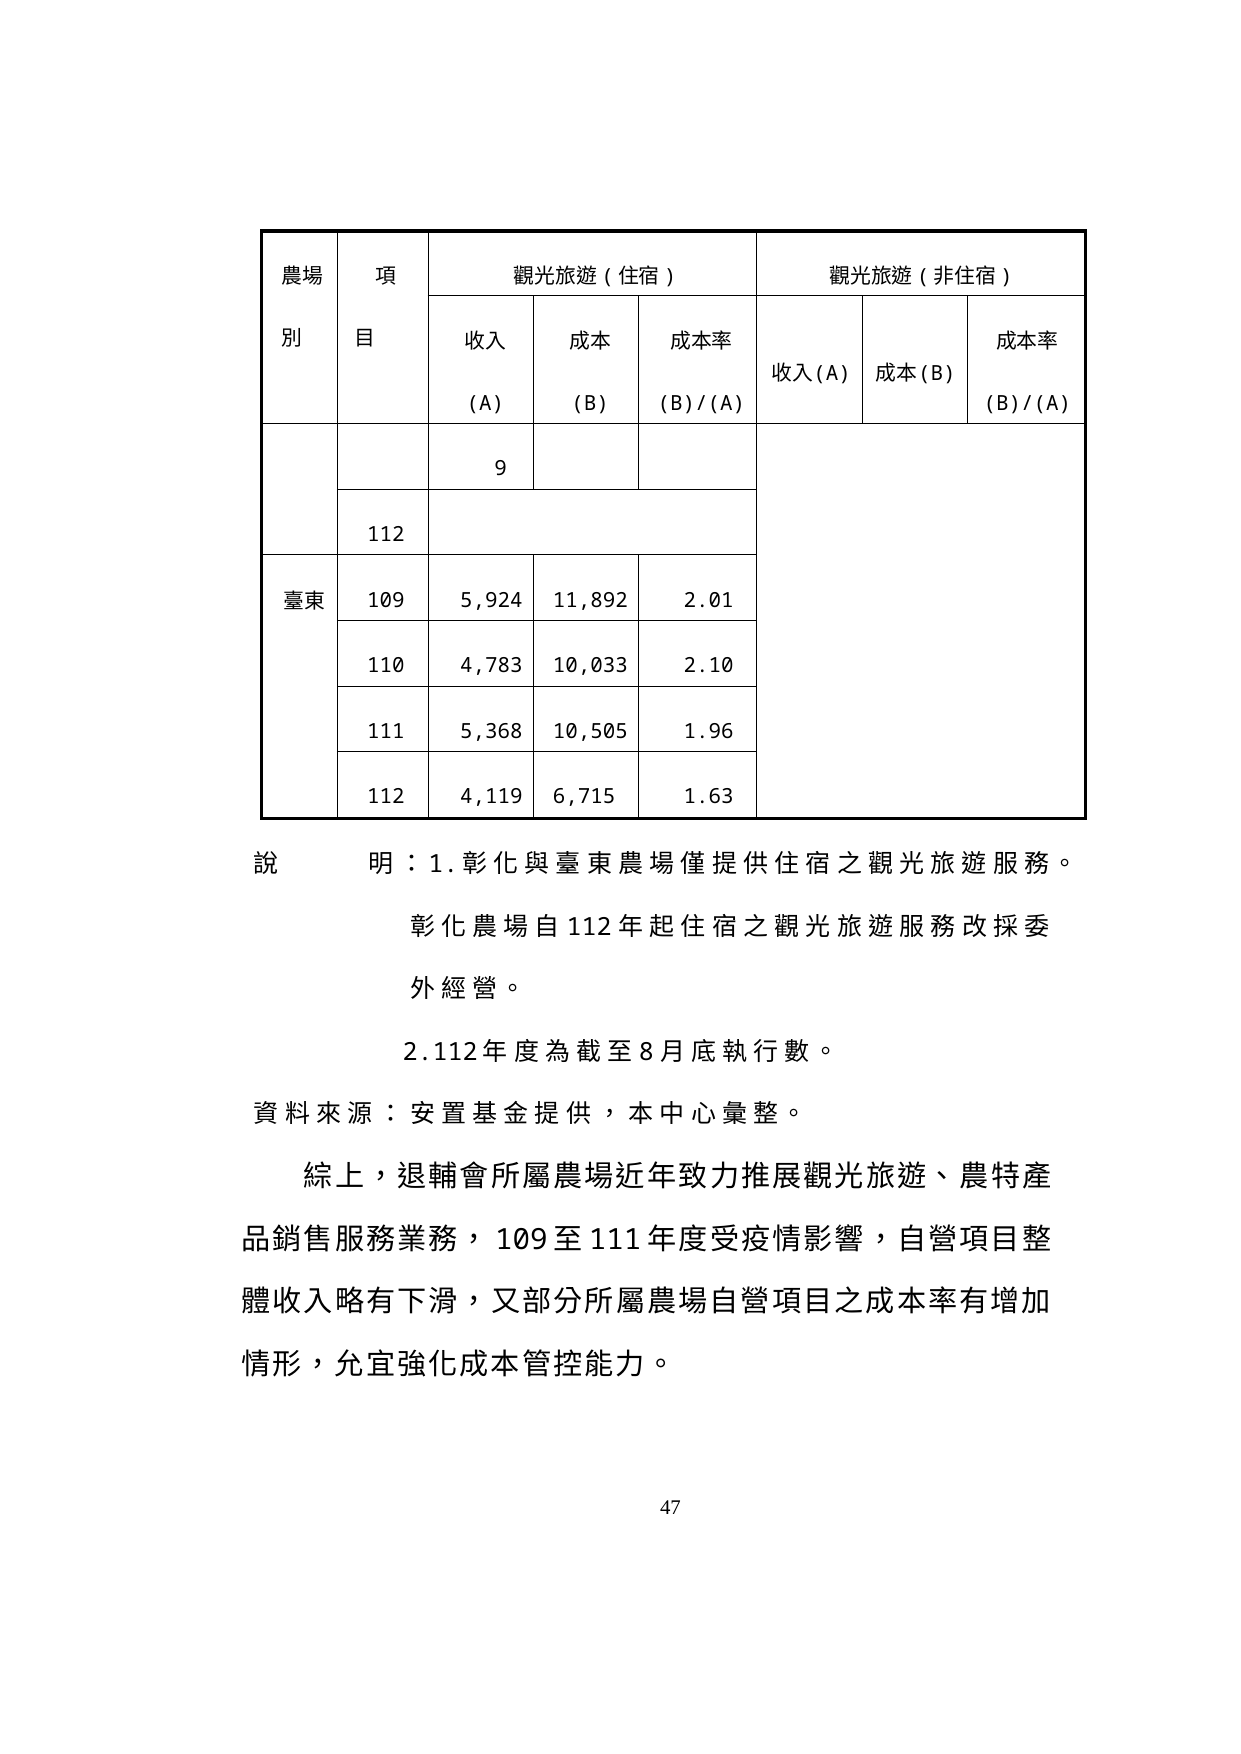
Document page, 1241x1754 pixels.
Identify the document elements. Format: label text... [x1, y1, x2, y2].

table_cell 112 [338, 490, 428, 554]
table_cell [263, 424, 337, 554]
table_cell 109 [338, 555, 428, 620]
table_cell 1.63 [639, 752, 756, 817]
table_header 農場別 [263, 233, 337, 423]
text 資料來源：安置基金提供，本中心彙整。 [244, 1070, 1063, 1132]
table_cell 成本率(B)/(A) [639, 296, 756, 423]
table_cell 9 [429, 424, 533, 489]
table_cell [757, 424, 1084, 817]
table_cell 111 [338, 687, 428, 751]
table_cell 1.96 [639, 687, 756, 751]
table_cell 4,119 [429, 752, 533, 817]
table_cell 收入(A) [429, 296, 533, 423]
table_cell 10,505 [534, 687, 638, 751]
table_cell 成本(B) [863, 296, 967, 423]
table_cell 5,368 [429, 687, 533, 751]
table_header 觀光旅遊(非住宿) [757, 233, 1084, 295]
table_cell 110 [338, 621, 428, 686]
table_cell 10,033 [534, 621, 638, 686]
table_cell 111 [338, 424, 428, 489]
table_header 項目 年度 [338, 233, 428, 423]
table_cell [429, 490, 756, 554]
table_cell 臺東 [263, 555, 337, 817]
table_cell 成本率(B)/(A) [968, 296, 1084, 423]
table_cell 11,892 [534, 555, 638, 620]
table_cell 112 [338, 752, 428, 817]
table_cell 2.10 [639, 621, 756, 686]
table_cell 2.01 [639, 555, 756, 620]
table_cell 收入(A) [757, 296, 862, 423]
table_cell [534, 424, 638, 489]
table_header 觀光旅遊(住宿) [429, 233, 756, 295]
text 說 明：1.彰化與臺東農場僅提供住宿之觀光旅遊服務。彰化農場自112年起住宿之觀光旅遊服務改採委外經營。 [248, 820, 1063, 1007]
text 2.112年度為截至8月底執行數。 [244, 1007, 1063, 1070]
table_cell 4,783 [429, 621, 533, 686]
table_cell 5,924 [429, 555, 533, 620]
table_cell 成本(B) [534, 296, 638, 423]
table_cell [639, 424, 756, 489]
text 綜上，退輔會所屬農場近年致力推展觀光旅遊、農特產品銷售服務業務，109至111年度受疫情影響，自營項目整體收入略有下滑，又部分所屬農場自營項目之成本率有增加情形，允宜強化成本管控能力。 [236, 1132, 1063, 1382]
table_cell 6,715 [534, 752, 638, 817]
